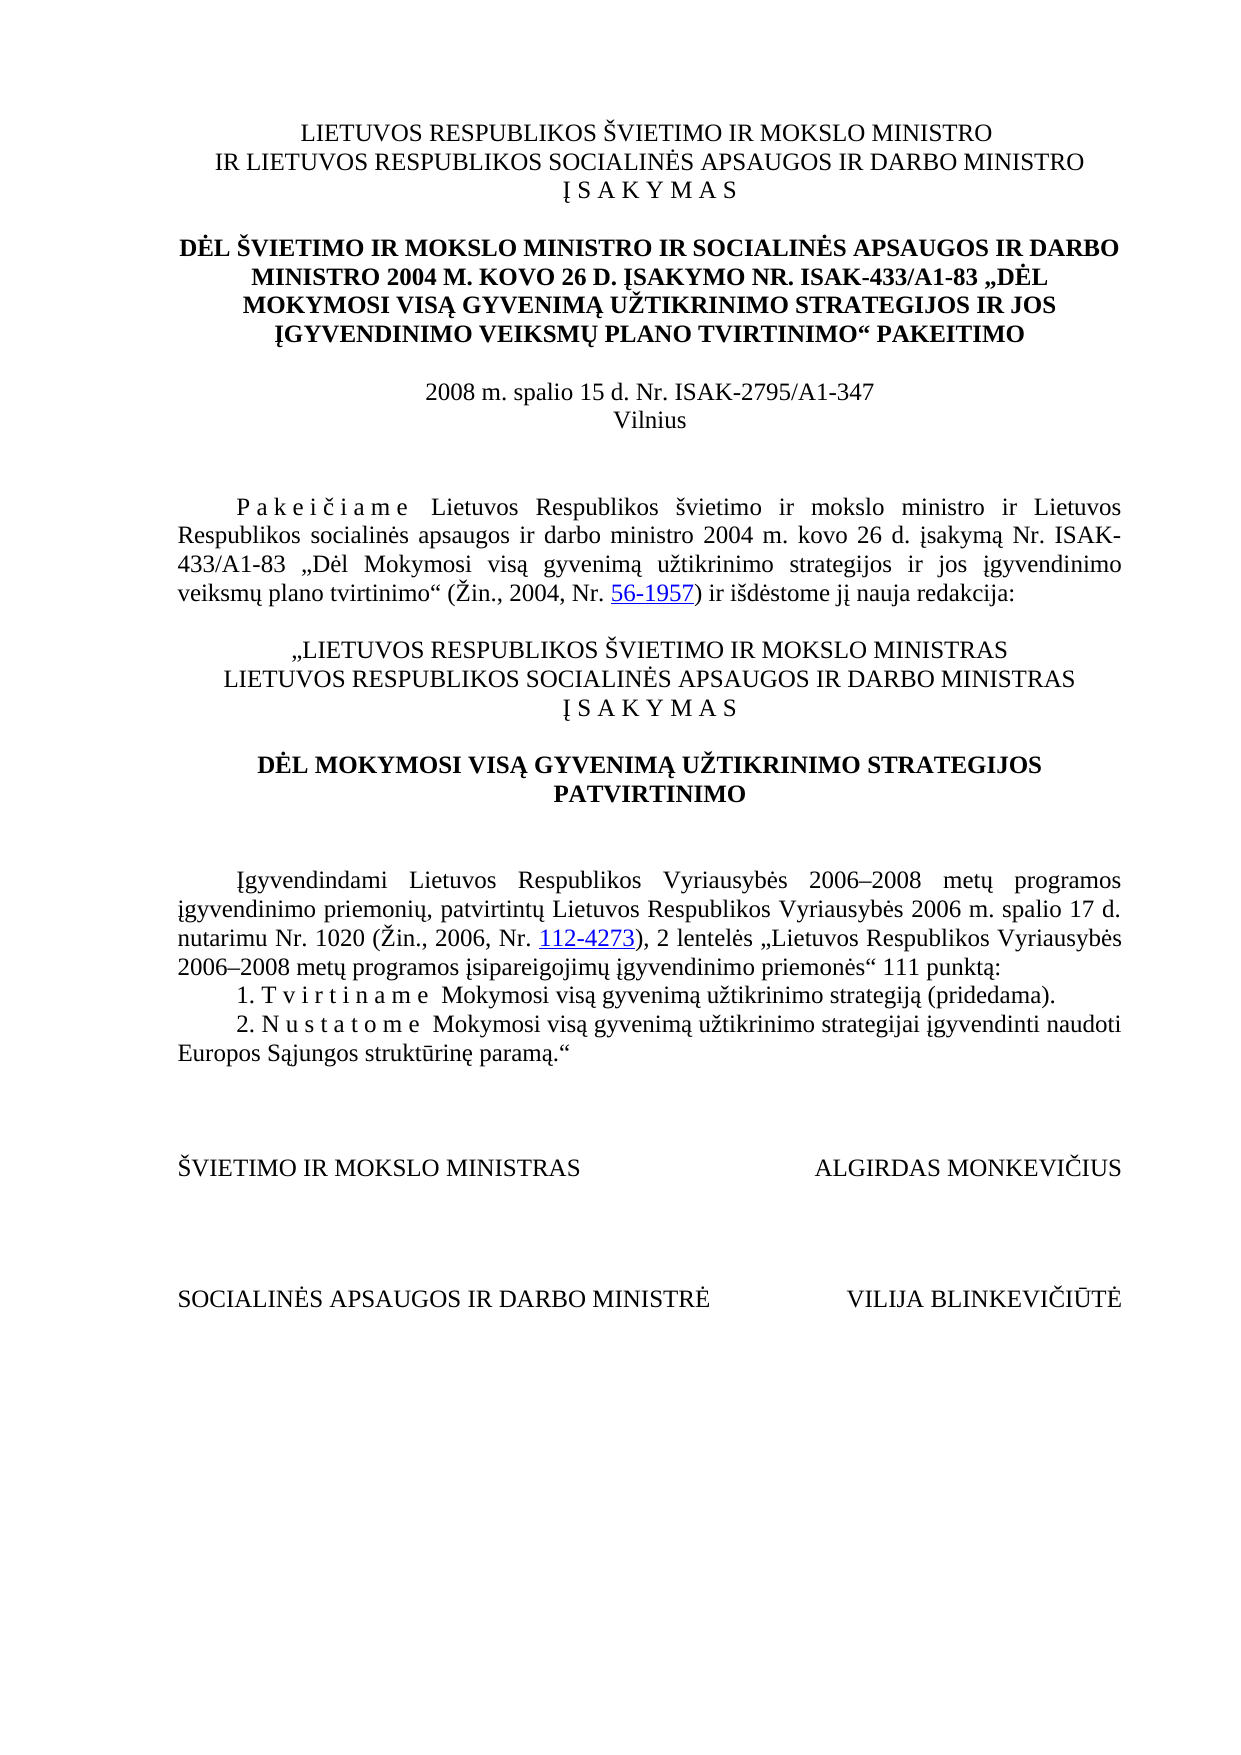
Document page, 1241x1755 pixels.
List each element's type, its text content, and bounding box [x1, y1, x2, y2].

text LIETUVOS RESPUBLIKOS SOCIALINĖS APSAUGOS IR DARBO MINISTRAS [177, 664, 1122, 693]
text IR LIETUVOS RESPUBLIKOS SOCIALINĖS APSAUGOS IR DARBO MINISTRO [177, 147, 1122, 176]
text LIETUVOS RESPUBLIKOS ŠVIETIMO IR MOKSLO MINISTRO [177, 118, 1122, 147]
text ŠVIETIMO IR MOKSLO MINISTRAS ALGIRDAS MONKEVIČIUS [177, 1153, 1122, 1182]
text ĮSAKYMAS [177, 693, 1122, 722]
text Įgyvendindami Lietuvos Respublikos Vyriausybės 2006–2008 metų programos įgyvendinimo priemonių, patvirtintų Lietuvos Respublikos Vyriausybės 2006 m. spalio 17 d. nutarimu Nr. 1020 (Žin., 2006, Nr. 112-4273), 2 lentelės „Lietuvos Respublikos Vyriausybės 2006–2008 metų programos įsipareigojimų įgyvendinimo priemonės“ 111 punktą: [177, 866, 1122, 981]
text SOCIALINĖS APSAUGOS IR DARBO MINISTRĖ VILIJA BLINKEVIČIŪTĖ [177, 1284, 1122, 1313]
text Vilnius [177, 406, 1122, 434]
text DĖL ŠVIETIMO IR MOKSLO MINISTRO IR SOCIALINĖS APSAUGOS IR DARBO MINISTRO 2004 M. KOVO 26 D. ĮSAKYMO NR. ISAK-433/A1-83 „DĖL MOKYMOSI VISĄ GYVENIMĄ UŽTIKRINIMO STRATEGIJOS IR JOS ĮGYVENDINIMO VEIKSMŲ PLANO TVIRTINIMO“ PAKEITIMO [177, 233, 1122, 348]
text „LIETUVOS RESPUBLIKOS ŠVIETIMO IR MOKSLO MINISTRAS [177, 636, 1122, 664]
text Pakeičiame Lietuvos Respublikos švietimo ir mokslo ministro ir Lietuvos Respublikos socialinės apsaugos ir darbo ministro 2004 m. kovo 26 d. įsakymą Nr. ISAK-433/A1-83 „Dėl Mokymosi visą gyvenimą užtikrinimo strategijos ir jos įgyvendinimo veiksmų plano tvirtinimo“ (Žin., 2004, Nr. 56-1957) ir išdėstome jį nauja redakcija: [177, 492, 1122, 607]
text ĮSAKYMAS [177, 176, 1122, 204]
text 2008 m. spalio 15 d. Nr. ISAK-2795/A1-347 [177, 377, 1122, 406]
text 1. Tvirtiname Mokymosi visą gyvenimą užtikrinimo strategiją (pridedama). [177, 981, 1122, 1009]
text 2. Nustatome Mokymosi visą gyvenimą užtikrinimo strategijai įgyvendinti naudoti Europos Sąjungos struktūrinę paramą.“ [177, 1009, 1122, 1067]
text DĖL MOKYMOSI VISĄ GYVENIMĄ UŽTIKRINIMO STRATEGIJOS PATVIRTINIMO [177, 751, 1122, 808]
